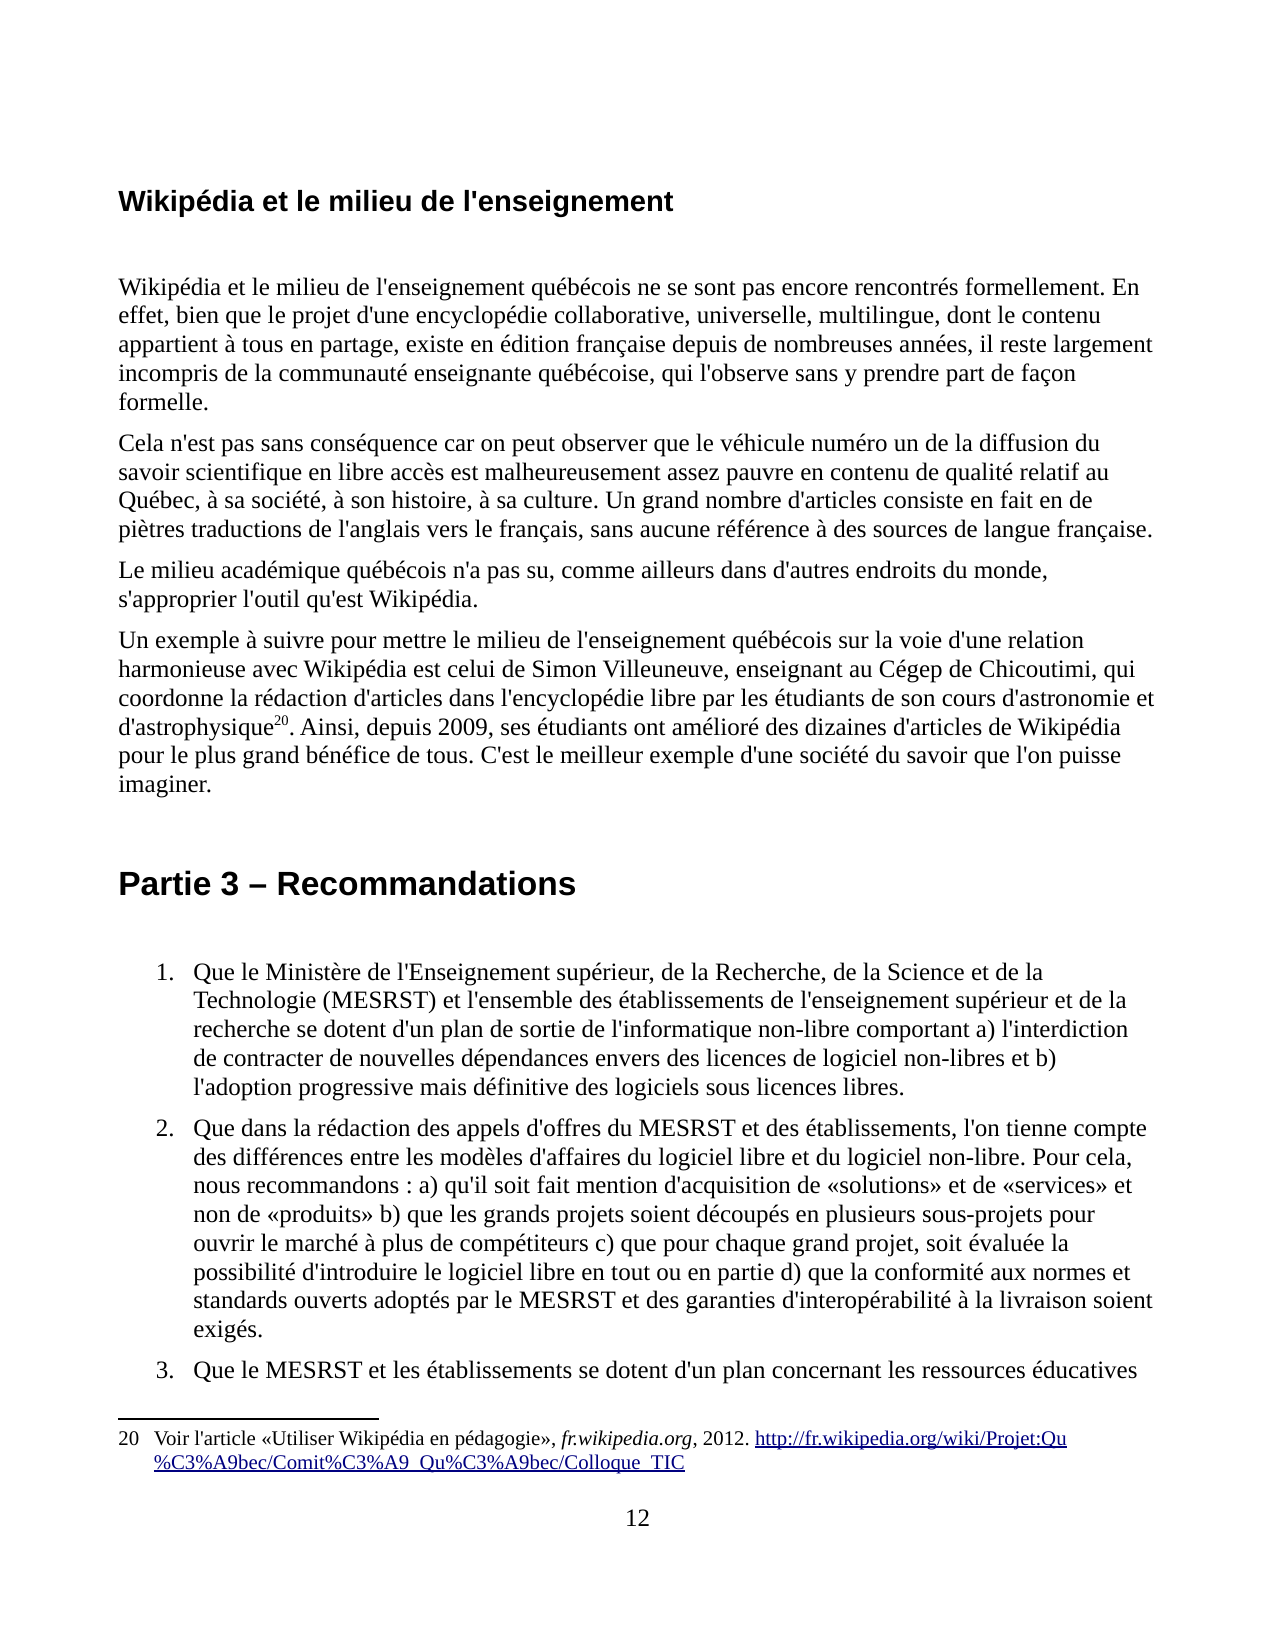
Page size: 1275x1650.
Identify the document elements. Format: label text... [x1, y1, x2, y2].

list Que le Ministère de l'Enseignement supérieur, de la Recherche, de la Science et de la Technologie (MESRST) et l'ensemble des établissements de l'enseignement supérieur et de la recherche se dotent d'un plan de sortie de l'informatique non-libre comportant a) l'interdiction de contracter de nouvelles dépendances envers des licences de logiciel non-libres et b) l'adoption progressive mais définitive des logiciels sous licences libres. [156, 957, 1157, 1100]
subtitle Partie 3 – Recommandations [118, 864, 1157, 903]
text Voir l'article «Utiliser Wikipédia en pédagogie», fr.wikipedia.org, 2012. http://fr.wikipedia.org/wiki/Projet:Qu%C3%A9bec/Comit%C3%A9_Qu%C3%A9bec/Colloque_TIC [118, 1426, 1157, 1474]
subtitle Wikipédia et le milieu de l'enseignement [118, 184, 1157, 218]
list Que le MESRST et les établissements se dotent d'un plan concernant les ressources éducatives [156, 1355, 1157, 1384]
text Wikipédia et le milieu de l'enseignement québécois ne se sont pas encore rencontrés formellement. En effet, bien que le projet d'une encyclopédie collaborative, universelle, multilingue, dont le contenu appartient à tous en partage, existe en édition française depuis de nombreuses années, il reste largement incompris de la communauté enseignante québécoise, qui l'observe sans y prendre part de façon formelle. [118, 272, 1157, 415]
text Cela n'est pas sans conséquence car on peut observer que le véhicule numéro un de la diffusion du savoir scientifique en libre accès est malheureusement assez pauvre en contenu de qualité relatif au Québec, à sa société, à son histoire, à sa culture. Un grand nombre d'articles consiste en fait en de piètres traductions de l'anglais vers le français, sans aucune référence à des sources de langue française. [118, 428, 1157, 543]
text Le milieu académique québécois n'a pas su, comme ailleurs dans d'autres endroits du monde, s'approprier l'outil qu'est Wikipédia. [118, 555, 1157, 613]
text Un exemple à suivre pour mettre le milieu de l'enseignement québécois sur la voie d'une relation harmonieuse avec Wikipédia est celui de Simon Villeuneuve, enseignant au Cégep de Chicoutimi, qui coordonne la rédaction d'articles dans l'encyclopédie libre par les étudiants de son cours d'astronomie et d'astrophysique. Ainsi, depuis 2009, ses étudiants ont amélioré des dizaines d'articles de Wikipédia pour le plus grand bénéfice de tous. C'est le meilleur exemple d'une société du savoir que l'on puisse imaginer. [118, 625, 1157, 827]
list Que dans la rédaction des appels d'offres du MESRST et des établissements, l'on tienne compte des différences entre les modèles d'affaires du logiciel libre et du logiciel non-libre. Pour cela, nous recommandons : a) qu'il soit fait mention d'acquisition de «solutions» et de «services» et non de «produits» b) que les grands projets soient découpés en plusieurs sous-projets pour ouvrir le marché à plus de compétiteurs c) que pour chaque grand projet, soit évaluée la possibilité d'introduire le logiciel libre en tout ou en partie d) que la conformité aux normes et standards ouverts adoptés par le MESRST et des garanties d'interopérabilité à la livraison soient exigés. [156, 1113, 1157, 1343]
text [118, 118, 1157, 147]
